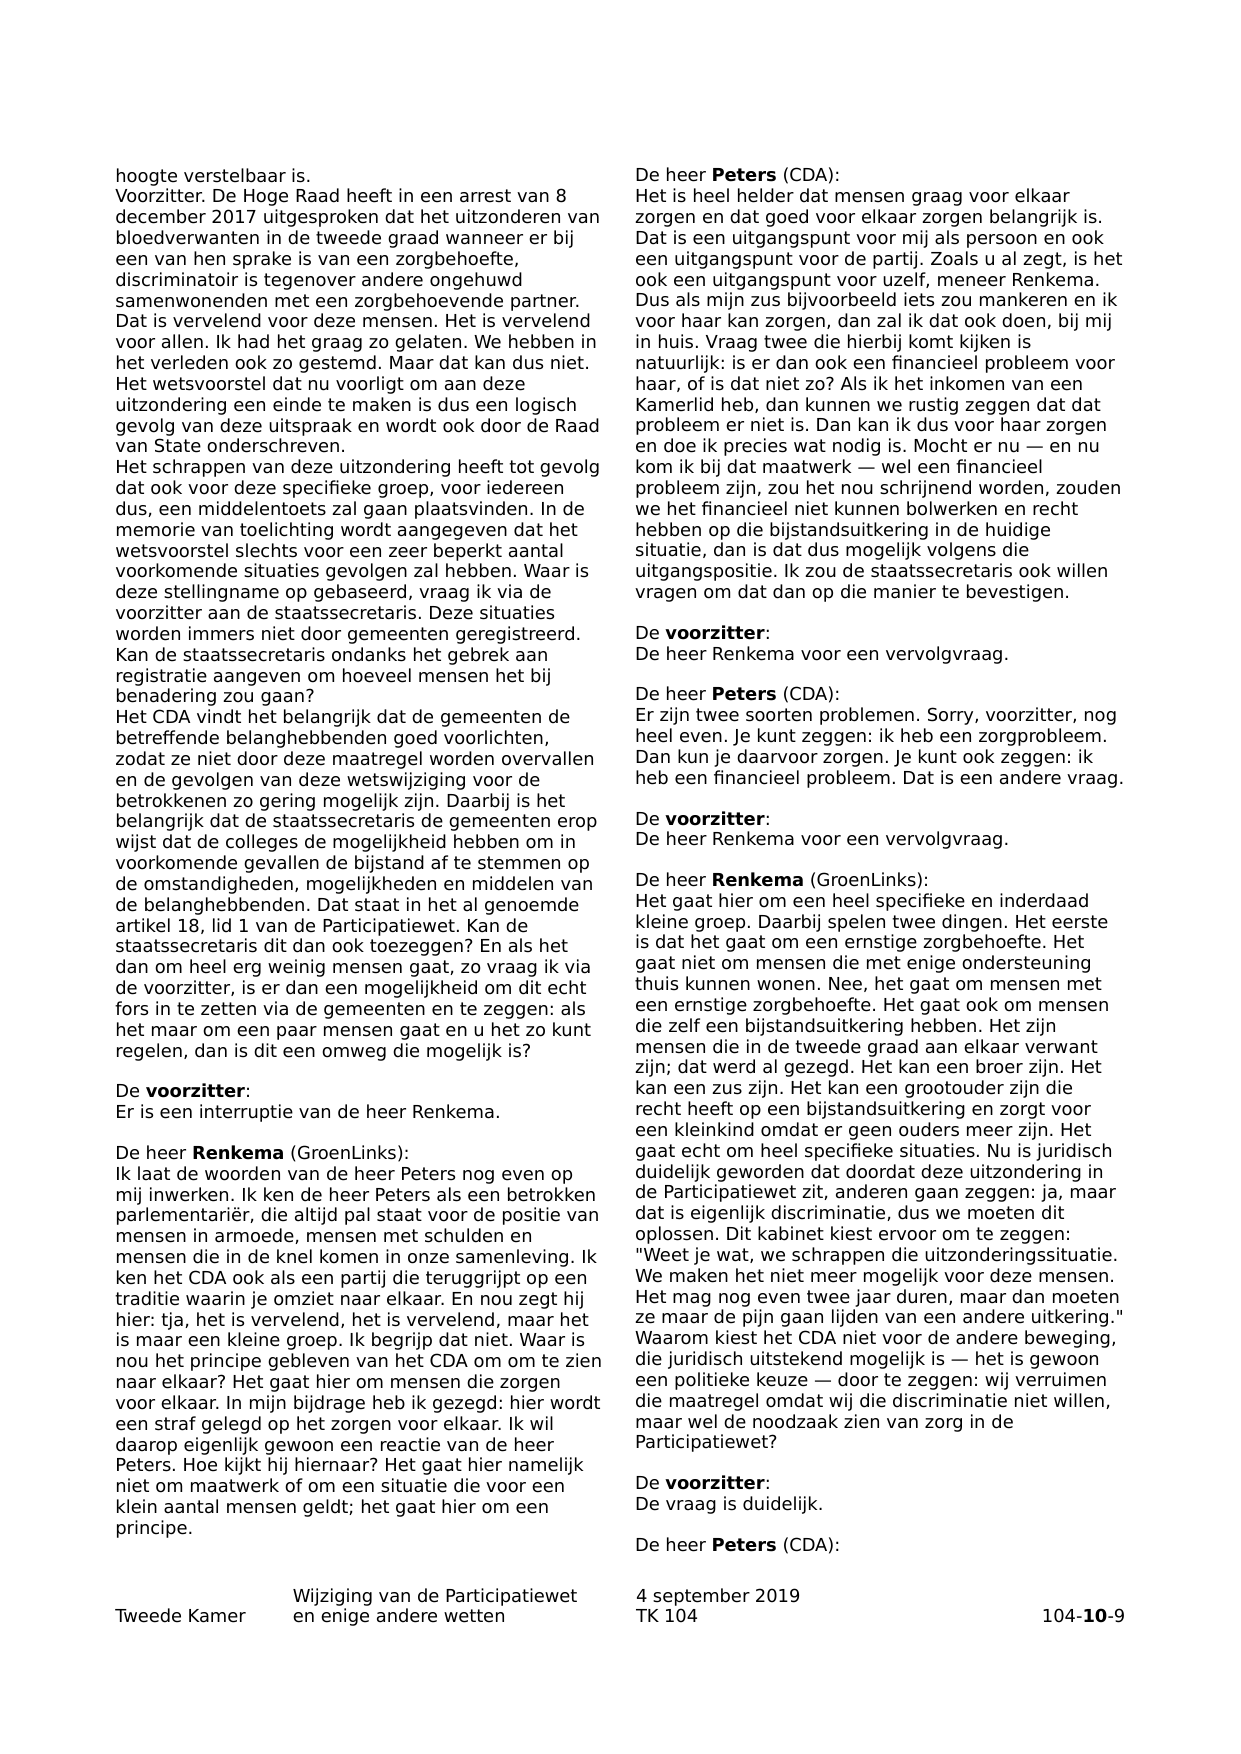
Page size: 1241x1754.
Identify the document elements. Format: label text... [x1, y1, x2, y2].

text De voorzitter: [635, 1473, 1125, 1494]
text Er is een interruptie van de heer Renkema. [115, 1102, 605, 1123]
text Ik laat de woorden van de heer Peters nog even op mij inwerken. Ik ken de heer Peters als een betrokken parlementariër, die altijd pal staat voor de positie van mensen in armoede, mensen met schulden en mensen die in de knel komen in onze samenleving. Ik ken het CDA ook als een partij die teruggrijpt op een traditie waarin je omziet naar elkaar. En nou zegt hij hier: tja, het is vervelend, het is vervelend, maar het is maar een kleine groep. Ik begrijp dat niet. Waar is nou het principe gebleven van het CDA om om te zien naar elkaar? Het gaat hier om mensen die zorgen voor elkaar. In mijn bijdrage heb ik gezegd: hier wordt een straf gelegd op het zorgen voor elkaar. Ik wil daarop eigenlijk gewoon een reactie van de heer Peters. Hoe kijkt hij hiernaar? Het gaat hier namelijk niet om maatwerk of om een situatie die voor een klein aantal mensen geldt; het gaat hier om een principe. [115, 1163, 605, 1538]
text De voorzitter: [115, 1081, 605, 1102]
text Het schrappen van deze uitzondering heeft tot gevolg dat ook voor deze specifieke groep, voor iedereen dus, een middelentoets zal gaan plaatsvinden. In de memorie van toelichting wordt aangegeven dat het wetsvoorstel slechts voor een zeer beperkt aantal voorkomende situaties gevolgen zal hebben. Waar is deze stellingname op gebaseerd, vraag ik via de voorzitter aan de staatssecretaris. Deze situaties worden immers niet door gemeenten geregistreerd. Kan de staatssecretaris ondanks het gebrek aan registratie aangeven om hoeveel mensen het bij benadering zou gaan? [115, 457, 605, 707]
text De heer Peters (CDA): [635, 165, 1125, 186]
text De heer Peters (CDA): [635, 684, 1125, 705]
text De vraag is duidelijk. [635, 1494, 1125, 1515]
text Het CDA vindt het belangrijk dat de gemeenten de betreffende belanghebbenden goed voorlichten, zodat ze niet door deze maatregel worden overvallen en de gevolgen van deze wetswijziging voor de betrokkenen zo gering mogelijk zijn. Daarbij is het belangrijk dat de staatssecretaris de gemeenten erop wijst dat de colleges de mogelijkheid hebben om in voorkomende gevallen de bijstand af te stemmen op de omstandigheden, mogelijkheden en middelen van de belanghebbenden. Dat staat in het al genoemde artikel 18, lid 1 van de Participatiewet. Kan de staatssecretaris dit dan ook toezeggen? En als het dan om heel erg weinig mensen gaat, zo vraag ik via de voorzitter, is er dan een mogelijkheid om dit echt fors in te zetten via de gemeenten en te zeggen: als het maar om een paar mensen gaat en u het zo kunt regelen, dan is dit een omweg die mogelijk is? [115, 707, 605, 1061]
text hoogte verstelbaar is. [115, 165, 605, 186]
text Er zijn twee soorten problemen. Sorry, voorzitter, nog heel even. Je kunt zeggen: ik heb een zorgprobleem. Dan kun je daarvoor zorgen. Je kunt ook zeggen: ik heb een financieel probleem. Dat is een andere vraag. [635, 705, 1125, 788]
text Voorzitter. De Hoge Raad heeft in een arrest van 8 december 2017 uitgesproken dat het uitzonderen van bloedverwanten in de tweede graad wanneer er bij een van hen sprake is van een zorgbehoefte, discriminatoir is tegenover andere ongehuwd samenwonenden met een zorgbehoevende partner. Dat is vervelend voor deze mensen. Het is vervelend voor allen. Ik had het graag zo gelaten. We hebben in het verleden ook zo gestemd. Maar dat kan dus niet. Het wetsvoorstel dat nu voorligt om aan deze uitzondering een einde te maken is dus een logisch gevolg van deze uitspraak en wordt ook door de Raad van State onderschreven. [115, 186, 605, 457]
text Het is heel helder dat mensen graag voor elkaar zorgen en dat goed voor elkaar zorgen belangrijk is. Dat is een uitgangspunt voor mij als persoon en ook een uitgangspunt voor de partij. Zoals u al zegt, is het ook een uitgangspunt voor uzelf, meneer Renkema. Dus als mijn zus bijvoorbeeld iets zou mankeren en ik voor haar kan zorgen, dan zal ik dat ook doen, bij mij in huis. Vraag twee die hierbij komt kijken is natuurlijk: is er dan ook een financieel probleem voor haar, of is dat niet zo? Als ik het inkomen van een Kamerlid heb, dan kunnen we rustig zeggen dat dat probleem er niet is. Dan kan ik dus voor haar zorgen en doe ik precies wat nodig is. Mocht er nu — en nu kom ik bij dat maatwerk — wel een financieel probleem zijn, zou het nou schrijnend worden, zouden we het financieel niet kunnen bolwerken en recht hebben op die bijstandsuitkering in de huidige situatie, dan is dat dus mogelijk volgens die uitgangspositie. Ik zou de staatssecretaris ook willen vragen om dat dan op die manier te bevestigen. [635, 186, 1125, 603]
text De heer Renkema (GroenLinks): [635, 870, 1125, 891]
text De heer Renkema voor een vervolgvraag. [635, 829, 1125, 850]
text De heer Renkema (GroenLinks): [115, 1143, 605, 1163]
text De voorzitter: [635, 808, 1125, 829]
text Het gaat hier om een heel specifieke en inderdaad kleine groep. Daarbij spelen twee dingen. Het eerste is dat het gaat om een ernstige zorgbehoefte. Het gaat niet om mensen die met enige ondersteuning thuis kunnen wonen. Nee, het gaat om mensen met een ernstige zorgbehoefte. Het gaat ook om mensen die zelf een bijstandsuitkering hebben. Het zijn mensen die in de tweede graad aan elkaar verwant zijn; dat werd al gezegd. Het kan een broer zijn. Het kan een zus zijn. Het kan een grootouder zijn die recht heeft op een bijstandsuitkering en zorgt voor een kleinkind omdat er geen ouders meer zijn. Het gaat echt om heel specifieke situaties. Nu is juridisch duidelijk geworden dat doordat deze uitzondering in de Participatiewet zit, anderen gaan zeggen: ja, maar dat is eigenlijk discriminatie, dus we moeten dit oplossen. Dit kabinet kiest ervoor om te zeggen: "Weet je wat, we schrappen die uitzonderingssituatie. We maken het niet meer mogelijk voor deze mensen. Het mag nog even twee jaar duren, maar dan moeten ze maar de pijn gaan lijden van een andere uitkering." Waarom kiest het CDA niet voor de andere beweging, die juridisch uitstekend mogelijk is — het is gewoon een politieke keuze — door te zeggen: wij verruimen die maatregel omdat wij die discriminatie niet willen, maar wel de noodzaak zien van zorg in de Participatiewet? [635, 891, 1125, 1453]
text De heer Renkema voor een vervolgvraag. [635, 643, 1125, 664]
text De voorzitter: [635, 623, 1125, 643]
text De heer Peters (CDA): [635, 1535, 1125, 1555]
